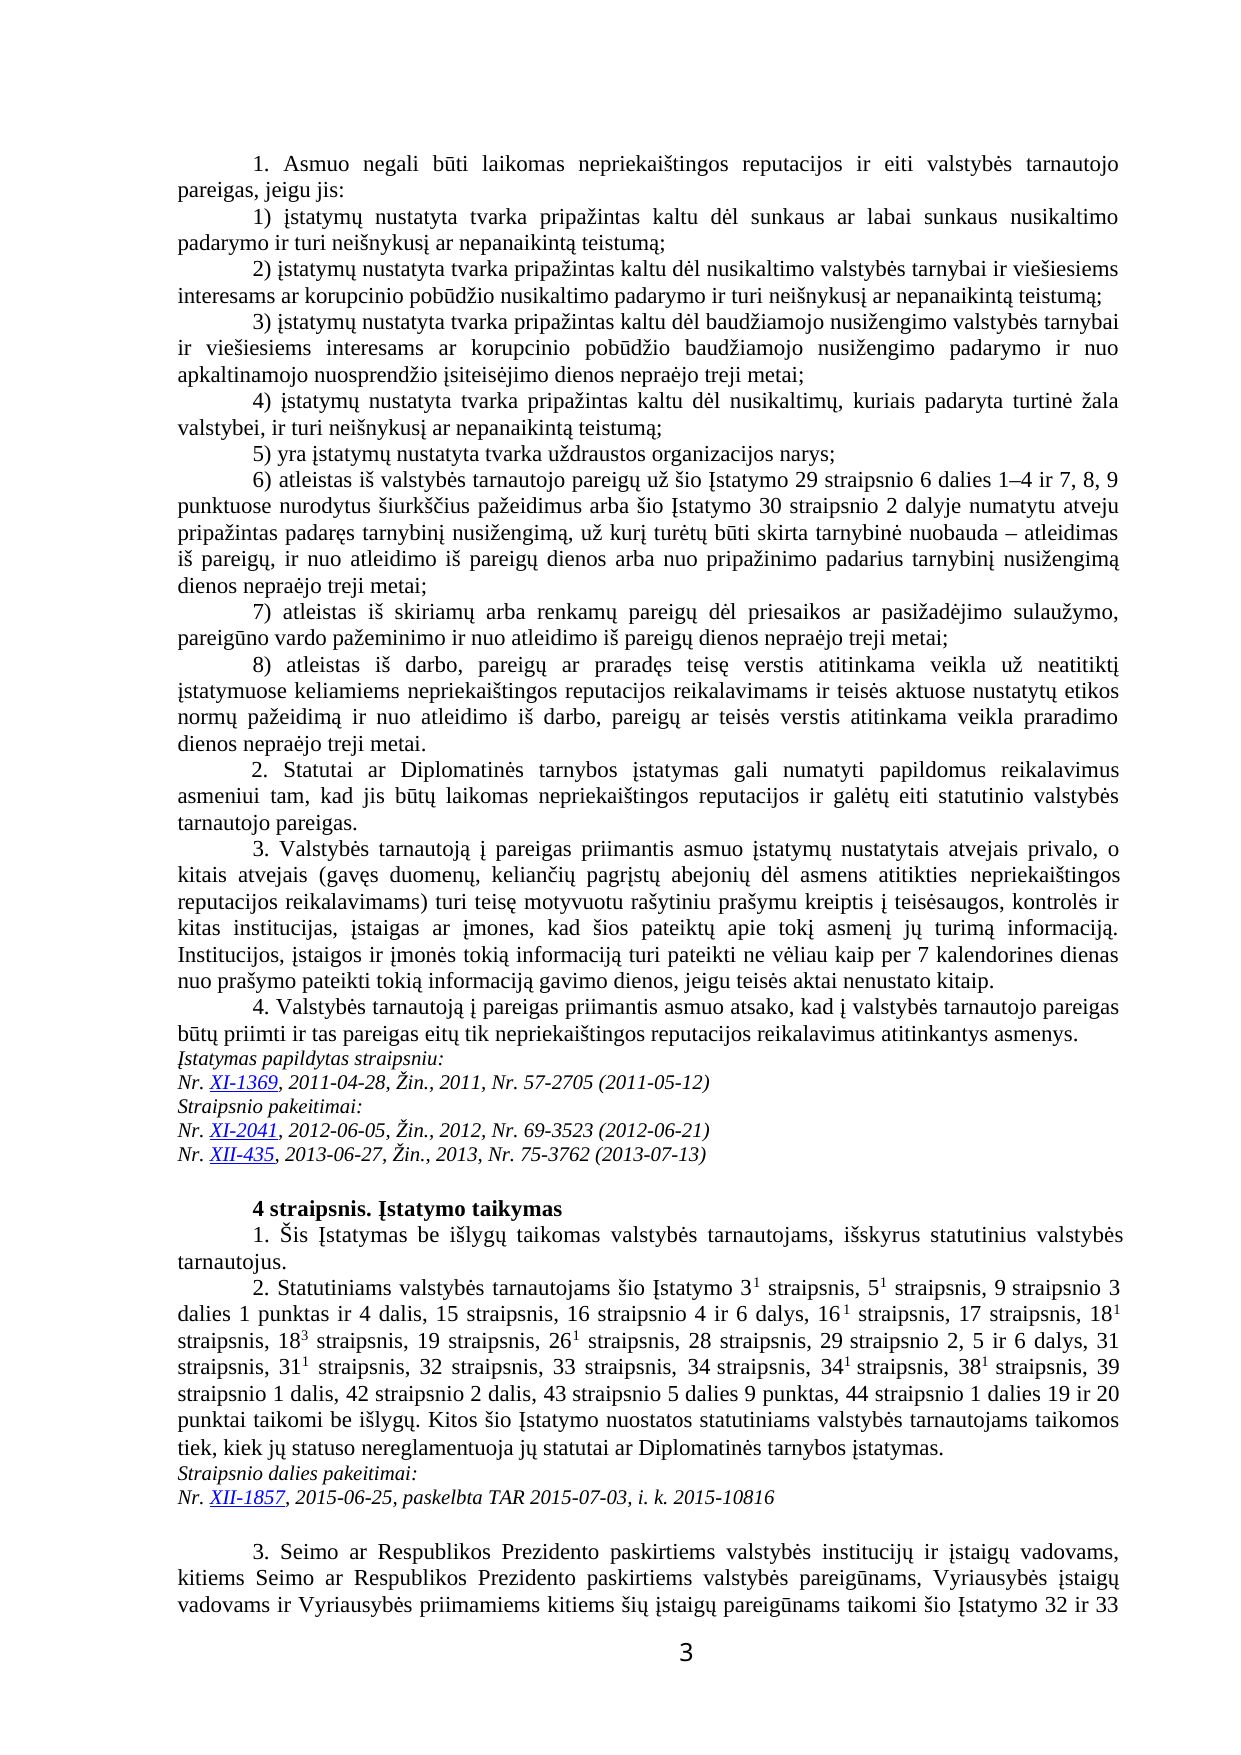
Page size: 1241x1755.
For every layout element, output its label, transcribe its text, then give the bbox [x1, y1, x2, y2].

text 3. Seimo ar Respublikos Prezidento paskirtiems valstybės institucijų ir įstaigų vadovams, kitiems Seimo ar Respublikos Prezidento paskirtiems valstybės pareigūnams, Vyriausybės įstaigų vadovams ir Vyriausybės priimamiems kitiems šių įstaigų pareigūnams taikomi šio Įstatymo 32 ir 33 [177, 1538, 1120, 1617]
text 8) atleistas iš darbo, pareigų ar praradęs teisę verstis atitinkama veikla už neatitiktį įstatymuose keliamiems nepriekaištingos reputacijos reikalavimams ir teisės aktuose nustatytų etikos normų pažeidimą ir nuo atleidimo iš darbo, pareigų ar teisės verstis atitinkama veikla praradimo dienos nepraėjo treji metai. [177, 651, 1120, 756]
text Nr. XI-1369, 2011-04-28, Žin., 2011, Nr. 57-2705 (2011-05-12) [177, 1070, 1120, 1094]
text 4) įstatymų nustatyta tvarka pripažintas kaltu dėl nusikaltimų, kuriais padaryta turtinė žala valstybei, ir turi neišnykusį ar nepanaikintą teistumą; [177, 387, 1120, 440]
text 7) atleistas iš skiriamų arba renkamų pareigų dėl priesaikos ar pasižadėjimo sulaužymo, pareigūno vardo pažeminimo ir nuo atleidimo iš pareigų dienos nepraėjo treji metai; [177, 598, 1120, 651]
text Įstatymas papildytas straipsniu: [177, 1046, 1126, 1070]
text Straipsnio pakeitimai: [177, 1094, 1120, 1118]
text 3) įstatymų nustatyta tvarka pripažintas kaltu dėl baudžiamojo nusižengimo valstybės tarnybai ir viešiesiems interesams ar korupcinio pobūdžio baudžiamojo nusižengimo padarymo ir nuo apkaltinamojo nuosprendžio įsiteisėjimo dienos nepraėjo treji metai; [177, 308, 1120, 387]
text Nr. XI-2041, 2012-06-05, Žin., 2012, Nr. 69-3523 (2012-06-21) [177, 1118, 1120, 1142]
text 6) atleistas iš valstybės tarnautojo pareigų už šio Įstatymo 29 straipsnio 6 dalies 1–4 ir 7, 8, 9 punktuose nurodytus šiurkščius pažeidimus arba šio Įstatymo 30 straipsnio 2 dalyje numatytu atveju pripažintas padaręs tarnybinį nusižengimą, už kurį turėtų būti skirta tarnybinė nuobauda – atleidimas iš pareigų, ir nuo atleidimo iš pareigų dienos arba nuo pripažinimo padarius tarnybinį nusižengimą dienos nepraėjo treji metai; [177, 466, 1120, 598]
text 2. Statutiniams valstybės tarnautojams šio Įstatymo 31 straipsnis, 51 straipsnis, 9 straipsnio 3 dalies 1 punktas ir 4 dalis, 15 straipsnis, 16 straipsnio 4 ir 6 dalys, 161 straipsnis, 17 straipsnis, 181 straipsnis, 183 straipsnis, 19 straipsnis, 261 straipsnis, 28 straipsnis, 29 straipsnio 2, 5 ir 6 dalys, 31 straipsnis, 311 straipsnis, 32 straipsnis, 33 straipsnis, 34 straipsnis, 341 straipsnis, 381 straipsnis, 39 straipsnio 1 dalis, 42 straipsnio 2 dalis, 43 straipsnio 5 dalies 9 punktas, 44 straipsnio 1 dalies 19 ir 20 punktai taikomi be išlygų. Kitos šio Įstatymo nuostatos statutiniams valstybės tarnautojams taikomos tiek, kiek jų statuso nereglamentuoja jų statutai ar Diplomatinės tarnybos įstatymas. [177, 1274, 1120, 1461]
text 4 straipsnis. Įstatymo taikymas [177, 1195, 1126, 1221]
text 2. Statutai ar Diplomatinės tarnybos įstatymas gali numatyti papildomus reikalavimus asmeniui tam, kad jis būtų laikomas nepriekaištingos reputacijos ir galėtų eiti statutinio valstybės tarnautojo pareigas. [177, 756, 1120, 835]
text Nr. XII-1857, 2015-06-25, paskelbta TAR 2015-07-03, i. k. 2015-10816 [177, 1485, 1120, 1509]
text 1) įstatymų nustatyta tvarka pripažintas kaltu dėl sunkaus ar labai sunkaus nusikaltimo padarymo ir turi neišnykusį ar nepanaikintą teistumą; [177, 203, 1120, 255]
text Straipsnio dalies pakeitimai: [177, 1461, 1120, 1485]
text 1. Asmuo negali būti laikomas nepriekaištingos reputacijos ir eiti valstybės tarnautojo pareigas, jeigu jis: [177, 150, 1120, 203]
text 3. Valstybės tarnautoją į pareigas priimantis asmuo įstatymų nustatytais atvejais privalo, o kitais atvejais (gavęs duomenų, keliančių pagrįstų abejonių dėl asmens atitikties nepriekaištingos reputacijos reikalavimams) turi teisę motyvuotu rašytiniu prašymu kreiptis į teisėsaugos, kontrolės ir kitas institucijas, įstaigas ar įmones, kad šios pateiktų apie tokį asmenį jų turimą informaciją. Institucijos, įstaigos ir įmonės tokią informaciją turi pateikti ne vėliau kaip per 7 kalendorines dienas nuo prašymo pateikti tokią informaciją gavimo dienos, jeigu teisės aktai nenustato kitaip. [177, 835, 1120, 993]
text 5) yra įstatymų nustatyta tvarka uždraustos organizacijos narys; [177, 440, 1120, 466]
text Nr. XII-435, 2013-06-27, Žin., 2013, Nr. 75-3762 (2013-07-13) [177, 1142, 1120, 1166]
text 1. Šis Įstatymas be išlygų taikomas valstybės tarnautojams, išskyrus statutinius valstybės tarnautojus. [177, 1221, 1126, 1274]
text 2) įstatymų nustatyta tvarka pripažintas kaltu dėl nusikaltimo valstybės tarnybai ir viešiesiems interesams ar korupcinio pobūdžio nusikaltimo padarymo ir turi neišnykusį ar nepanaikintą teistumą; [177, 255, 1120, 308]
text 4. Valstybės tarnautoją į pareigas priimantis asmuo atsako, kad į valstybės tarnautojo pareigas būtų priimti ir tas pareigas eitų tik nepriekaištingos reputacijos reikalavimus atitinkantys asmenys. [177, 993, 1120, 1046]
